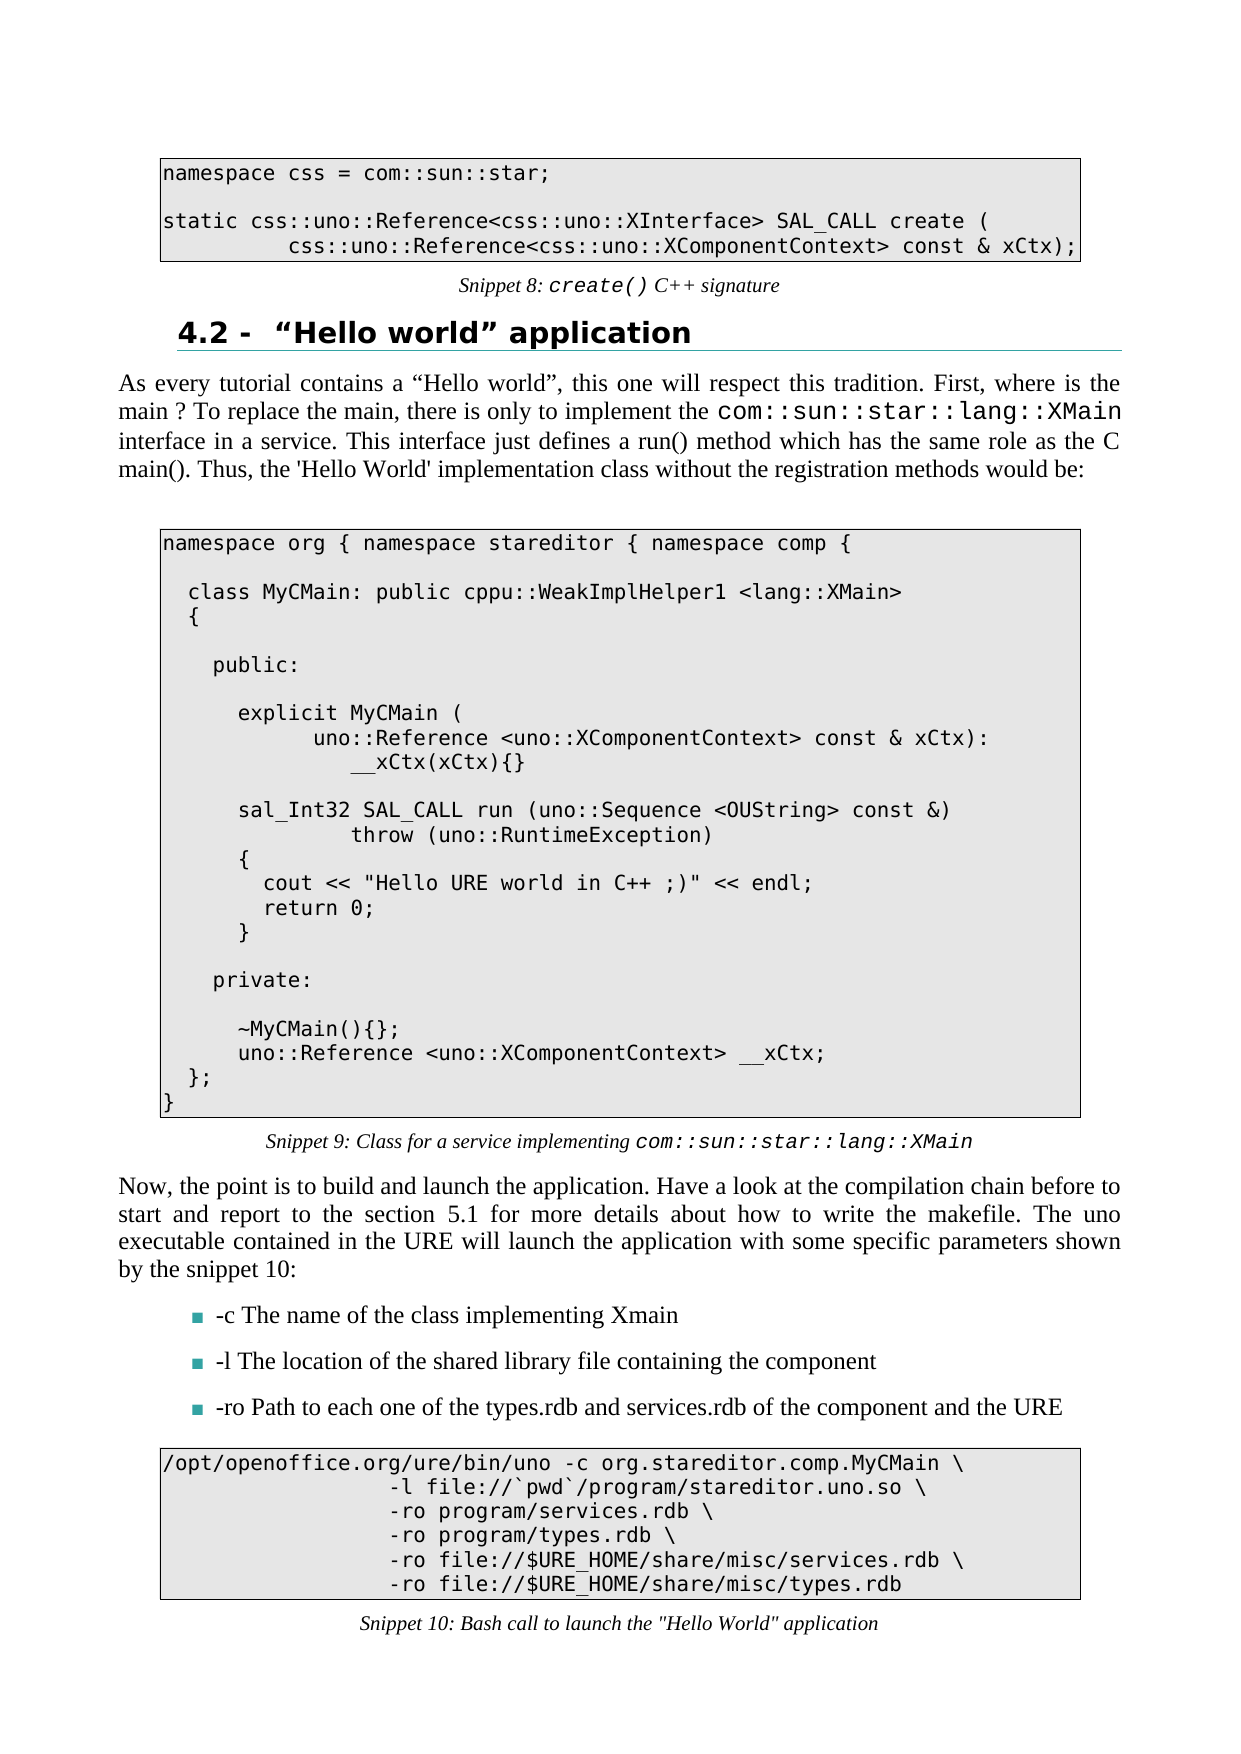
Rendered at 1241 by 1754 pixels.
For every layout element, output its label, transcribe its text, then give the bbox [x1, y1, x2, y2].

text { [161, 601, 1080, 626]
text [118, 501, 1122, 528]
text }; [161, 1062, 1080, 1087]
list Snippet 10: Bash call to launch the "Hello World" application [118, 1612, 1122, 1635]
list -ro Path to each one of the types.rdb and services.rdb of the component and the URE [192, 1393, 1122, 1421]
list -l The location of the shared library file containing the component [192, 1347, 1122, 1375]
subtitle “Hello world” application [177, 298, 1122, 350]
text ~MyCMain(){}; [161, 1014, 1080, 1038]
text Snippet 9: Class for a service implementing com::sun::star::lang::XMain [118, 1129, 1122, 1154]
text class MyCMain: public cppu::WeakImplHelper1 <lang::XMain> [161, 577, 1080, 601]
list -c The name of the class implementing Xmain [192, 1301, 1122, 1329]
text __xCtx(xCtx){} [161, 747, 1080, 771]
text cout << "Hello URE world in C++ ;)" << endl; [161, 868, 1080, 892]
list -ro program/types.rdb \ [161, 1520, 1080, 1544]
text explicit MyCMain ( [161, 698, 1080, 723]
text Snippet 8: create() C++ signature [118, 273, 1122, 298]
subtitle [118, 118, 1122, 273]
text public: [161, 650, 1080, 674]
list -ro file://$URE_HOME/share/misc/services.rdb \ [161, 1544, 1080, 1569]
list /opt/openoffice.org/ure/bin/uno -c org.stareditor.comp.MyCMain \ [161, 1449, 1080, 1472]
text uno::Reference <uno::XComponentContext> const & xCtx): [161, 723, 1080, 747]
text } [161, 1087, 1080, 1117]
text { [161, 844, 1080, 868]
text Now, the point is to build and launch the application. Have a look at the compilation chain before to start and report to the section 5.1 for more details about how to write the makefile. The uno executable contained in the URE will launch the application with some specific parameters shown by the snippet 10: [118, 1154, 1122, 1283]
text private: [161, 965, 1080, 989]
text throw (uno::RuntimeException) [161, 820, 1080, 844]
text return 0; [161, 892, 1080, 917]
list -l file://`pwd`/program/stareditor.uno.so \ [161, 1472, 1080, 1496]
text static css::uno::Reference<css::uno::XInterface> SAL_CALL create ( [161, 206, 1080, 231]
text } [161, 917, 1080, 941]
text uno::Reference <uno::XComponentContext> __xCtx; [161, 1038, 1080, 1062]
text sal_Int32 SAL_CALL run (uno::Sequence <OUString> const &) [161, 795, 1080, 820]
text As every tutorial contains a “Hello world”, this one will respect this tradition. First, where is the main ? To replace the main, there is only to implement the com::sun::star::lang::XMain interface in a service. This interface just defines a run() method which has the same role as the C main(). Thus, the 'Hello World' implementation class without the registration methods would be: [118, 369, 1122, 482]
list -ro program/services.rdb \ [161, 1496, 1080, 1520]
list [118, 1447, 1122, 1612]
text namespace org { namespace stareditor { namespace comp { [161, 530, 1080, 553]
text [118, 528, 1122, 1129]
text namespace css = com::sun::star; [161, 159, 1080, 182]
text css::uno::Reference<css::uno::XComponentContext> const & xCtx); [161, 231, 1080, 261]
list -ro file://$URE_HOME/share/misc/types.rdb [161, 1569, 1080, 1599]
